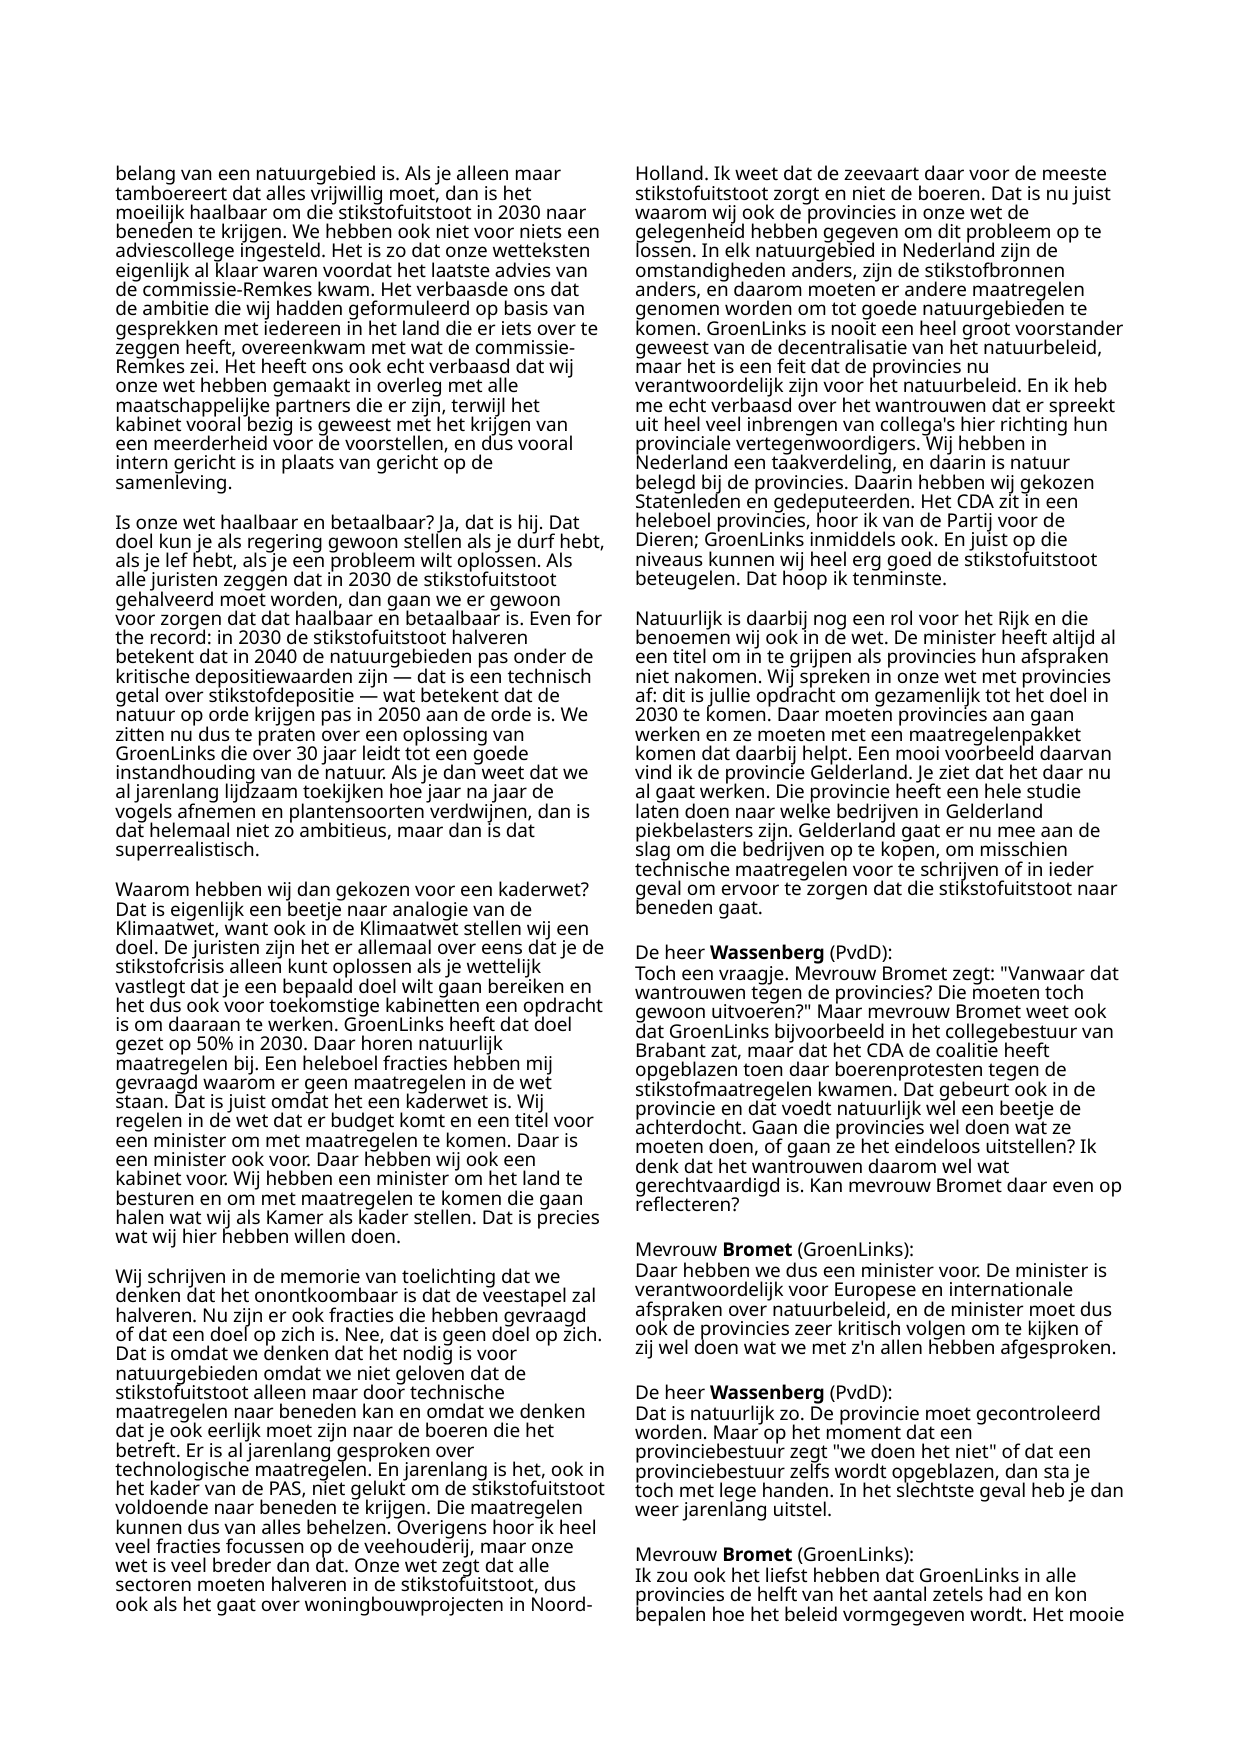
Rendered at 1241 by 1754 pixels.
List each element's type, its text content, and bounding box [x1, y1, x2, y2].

text Mevrouw Bromet (GroenLinks): [635, 1236, 1125, 1262]
text belang van een natuurgebied is. Als je alleen maar tamboereert dat alles vrijwillig moet, dan is het moeilijk haalbaar om die stikstofuitstoot in 2030 naar beneden te krijgen. We hebben ook niet voor niets een adviescollege ingesteld. Het is zo dat onze wetteksten eigenlijk al klaar waren voordat het laatste advies van de commissie-Remkes kwam. Het verbaasde ons dat de ambitie die wij hadden geformuleerd op basis van gesprekken met iedereen in het land die er iets over te zeggen heeft, overeenkwam met wat de commissie-Remkes zei. Het heeft ons ook echt verbaasd dat wij onze wet hebben gemaakt in overleg met alle maatschappelijke partners die er zijn, terwijl het kabinet vooral bezig is geweest met het krijgen van een meerderheid voor de voorstellen, en dus vooral intern gericht is in plaats van gericht op de samenleving. [115, 165, 605, 493]
text Holland. Ik weet dat de zeevaart daar voor de meeste stikstofuitstoot zorgt en niet de boeren. Dat is nu juist waarom wij ook de provincies in onze wet de gelegenheid hebben gegeven om dit probleem op te lossen. In elk natuurgebied in Nederland zijn de omstandigheden anders, zijn de stikstofbronnen anders, en daarom moeten er andere maatregelen genomen worden om tot goede natuurgebieden te komen. GroenLinks is nooit een heel groot voorstander geweest van de decentralisatie van het natuurbeleid, maar het is een feit dat de provincies nu verantwoordelijk zijn voor het natuurbeleid. En ik heb me echt verbaasd over het wantrouwen dat er spreekt uit heel veel inbrengen van collega's hier richting hun provinciale vertegenwoordigers. Wij hebben in Nederland een taakverdeling, en daarin is natuur belegd bij de provincies. Daarin hebben wij gekozen Statenleden en gedeputeerden. Het CDA zit in een heleboel provincies, hoor ik van de Partij voor de Dieren; GroenLinks inmiddels ook. En juist op die niveaus kunnen wij heel erg goed de stikstofuitstoot beteugelen. Dat hoop ik tenminste. [635, 165, 1125, 589]
text Daar hebben we dus een minister voor. De minister is verantwoordelijk voor Europese en internationale afspraken over natuurbeleid, en de minister moet dus ook de provincies zeer kritisch volgen om te kijken of zij wel doen wat we met z'n allen hebben afgesproken. [635, 1262, 1125, 1358]
text Toch een vraagje. Mevrouw Bromet zegt: "Vanwaar dat wantrouwen tegen de provincies? Die moeten toch gewoon uitvoeren?" Maar mevrouw Bromet weet ook dat GroenLinks bijvoorbeeld in het collegebestuur van Brabant zat, maar dat het CDA de coalitie heeft opgeblazen toen daar boerenprotesten tegen de stikstofmaatregelen kwamen. Dat gebeurt ook in de provincie en dat voedt natuurlijk wel een beetje de achterdocht. Gaan die provincies wel doen wat ze moeten doen, of gaan ze het eindeloos uitstellen? Ik denk dat het wantrouwen daarom wel wat gerechtvaardigd is. Kan mevrouw Bromet daar even op reflecteren? [635, 965, 1125, 1215]
text Natuurlijk is daarbij nog een rol voor het Rijk en die benoemen wij ook in de wet. De minister heeft altijd al een titel om in te grijpen als provincies hun afspraken niet nakomen. Wij spreken in onze wet met provincies af: dit is jullie opdracht om gezamenlijk tot het doel in 2030 te komen. Daar moeten provincies aan gaan werken en ze moeten met een maatregelenpakket komen dat daarbij helpt. Een mooi voorbeeld daarvan vind ik de provincie Gelderland. Je ziet dat het daar nu al gaat werken. Die provincie heeft een hele studie laten doen naar welke bedrijven in Gelderland piekbelasters zijn. Gelderland gaat er nu mee aan de slag om die bedrijven op te kopen, om misschien technische maatregelen voor te schrijven of in ieder geval om ervoor te zorgen dat die stikstofuitstoot naar beneden gaat. [635, 610, 1125, 918]
text Mevrouw Bromet (GroenLinks): [635, 1541, 1125, 1567]
text Ik zou ook het liefst hebben dat GroenLinks in alle provincies de helft van het aantal zetels had en kon bepalen hoe het beleid vormgegeven wordt. Het mooie [635, 1567, 1125, 1625]
text Waarom hebben wij dan gekozen voor een kaderwet? Dat is eigenlijk een beetje naar analogie van de Klimaatwet, want ook in de Klimaatwet stellen wij een doel. De juristen zijn het er allemaal over eens dat je de stikstofcrisis alleen kunt oplossen als je wettelijk vastlegt dat je een bepaald doel wilt gaan bereiken en het dus ook voor toekomstige kabinetten een opdracht is om daaraan te werken. GroenLinks heeft dat doel gezet op 50% in 2030. Daar horen natuurlijk maatregelen bij. Een heleboel fracties hebben mij gevraagd waarom er geen maatregelen in de wet staan. Dat is juist omdat het een kaderwet is. Wij regelen in de wet dat er budget komt en een titel voor een minister om met maatregelen te komen. Daar is een minister ook voor. Daar hebben wij ook een kabinet voor. Wij hebben een minister om het land te besturen en om met maatregelen te komen die gaan halen wat wij als Kamer als kader stellen. Dat is precies wat wij hier hebben willen doen. [115, 881, 605, 1247]
text Is onze wet haalbaar en betaalbaar? Ja, dat is hij. Dat doel kun je als regering gewoon stellen als je durf hebt, als je lef hebt, als je een probleem wilt oplossen. Als alle juristen zeggen dat in 2030 de stikstofuitstoot gehalveerd moet worden, dan gaan we er gewoon voor zorgen dat dat haalbaar en betaalbaar is. Even for the record: in 2030 de stikstofuitstoot halveren betekent dat in 2040 de natuurgebieden pas onder de kritische depositiewaarden zijn — dat is een technisch getal over stikstofdepositie — wat betekent dat de natuur op orde krijgen pas in 2050 aan de orde is. We zitten nu dus te praten over een oplossing van GroenLinks die over 30 jaar leidt tot een goede instandhouding van de natuur. Als je dan weet dat we al jarenlang lijdzaam toekijken hoe jaar na jaar de vogels afnemen en plantensoorten verdwijnen, dan is dat helemaal niet zo ambitieus, maar dan is dat superrealistisch. [115, 514, 605, 861]
text Wij schrijven in de memorie van toelichting dat we denken dat het onontkoombaar is dat de veestapel zal halveren. Nu zijn er ook fracties die hebben gevraagd of dat een doel op zich is. Nee, dat is geen doel op zich. Dat is omdat we denken dat het nodig is voor natuurgebieden omdat we niet geloven dat de stikstofuitstoot alleen maar door technische maatregelen naar beneden kan en omdat we denken dat je ook eerlijk moet zijn naar de boeren die het betreft. Er is al jarenlang gesproken over technologische maatregelen. En jarenlang is het, ook in het kader van de PAS, niet gelukt om de stikstofuitstoot voldoende naar beneden te krijgen. Die maatregelen kunnen dus van alles behelzen. Overigens hoor ik heel veel fracties focussen op de veehouderij, maar onze wet is veel breder dan dat. Onze wet zegt dat alle sectoren moeten halveren in de stikstofuitstoot, dus ook als het gaat over woningbouwprojecten in Noord- [115, 1268, 605, 1615]
text De heer Wassenberg (PvdD): [635, 1379, 1125, 1405]
text Dat is natuurlijk zo. De provincie moet gecontroleerd worden. Maar op het moment dat een provinciebestuur zegt "we doen het niet" of dat een provinciebestuur zelfs wordt opgeblazen, dan sta je toch met lege handen. In het slechtste geval heb je dan weer jarenlang uitstel. [635, 1405, 1125, 1521]
text De heer Wassenberg (PvdD): [635, 939, 1125, 965]
